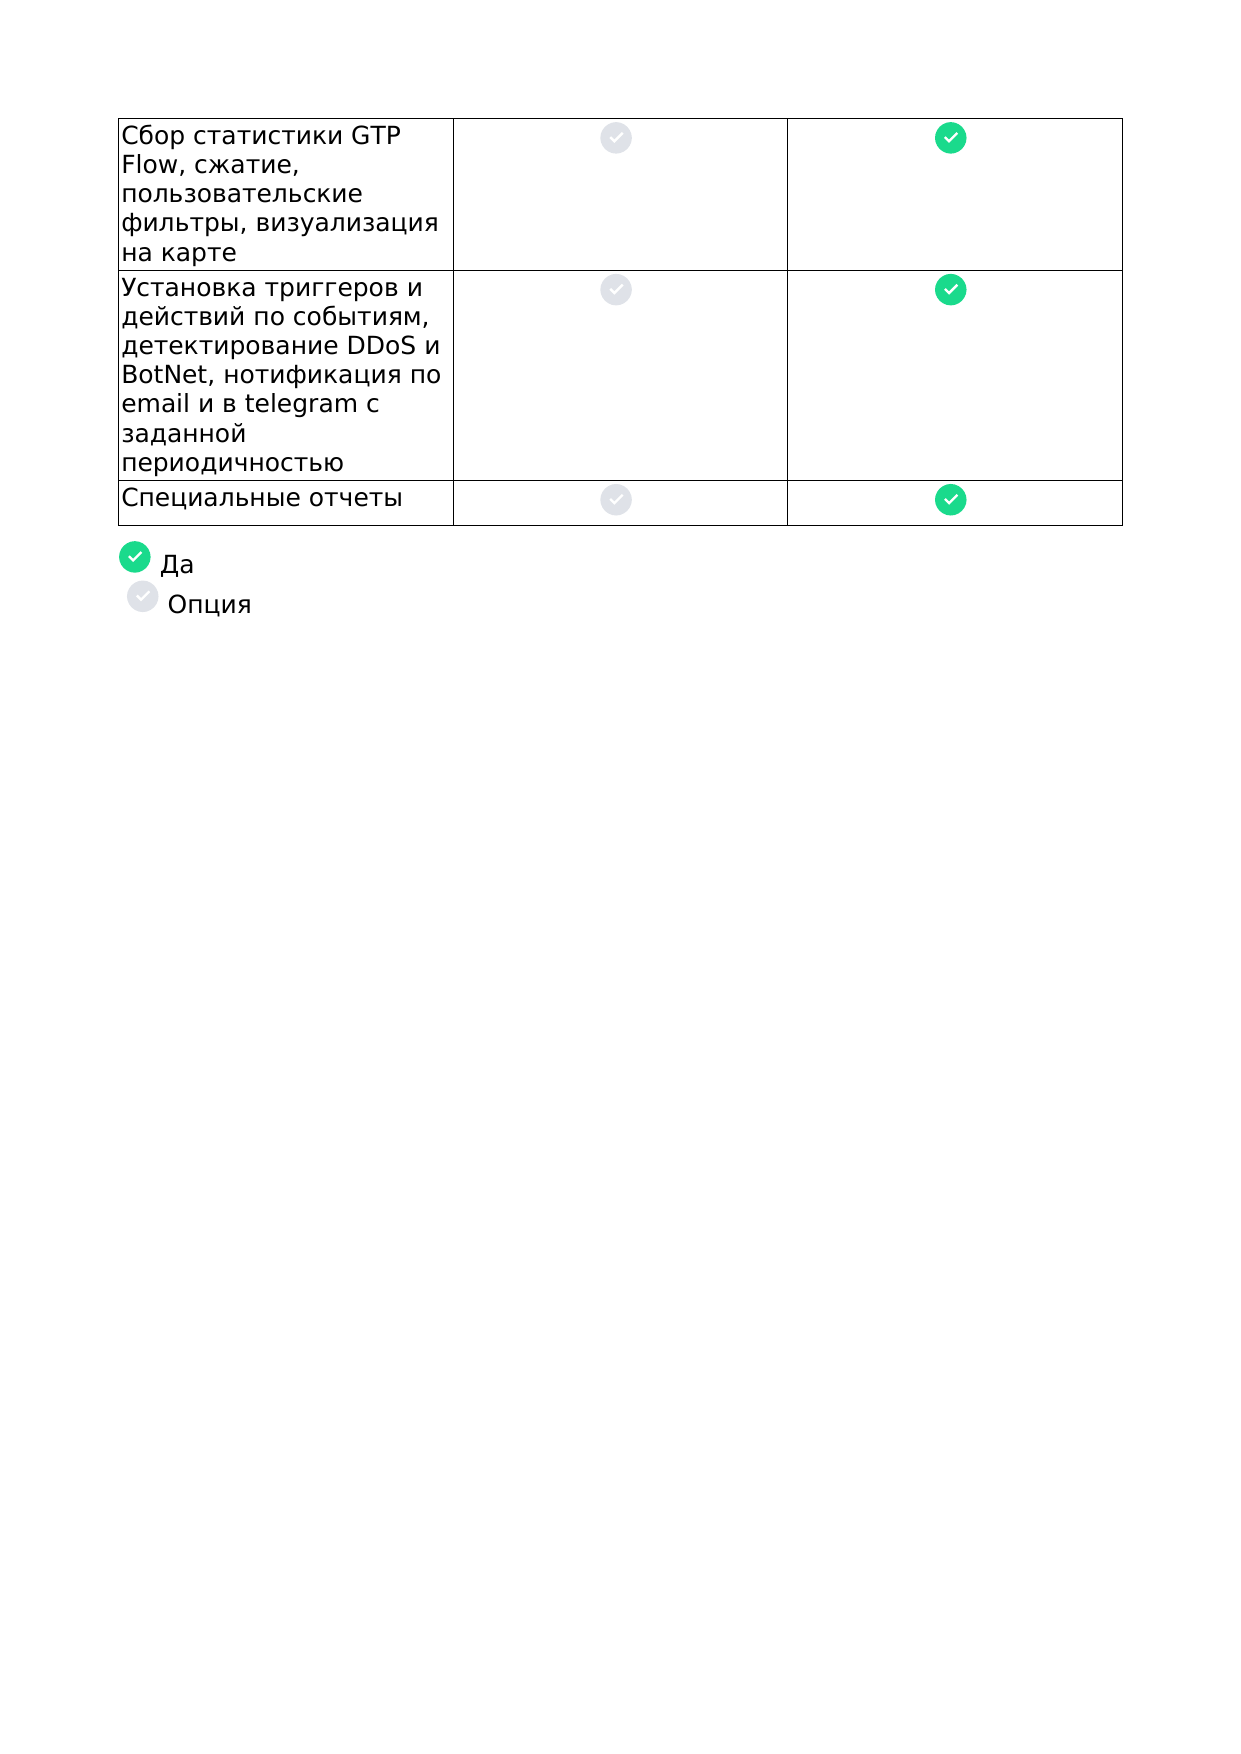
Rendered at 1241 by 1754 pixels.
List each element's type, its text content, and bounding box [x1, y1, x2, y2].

table_cell Cбор статистики GTP Flow, сжатие, пользовательские фильтры, визуализация на карте [119, 119, 453, 270]
table_cell [788, 119, 1122, 270]
text Да Опция [118, 540, 1122, 619]
table_cell [788, 271, 1122, 480]
table_cell [788, 481, 1122, 525]
table_cell Специальные отчеты [119, 481, 453, 525]
table_cell [454, 481, 787, 525]
table_cell [454, 271, 787, 480]
table_cell Установка триггеров и действий по событиям, детектирование DDoS и BotNet, нотификация по email и в telegram с заданной периодичностью [119, 271, 453, 480]
table_cell [454, 119, 787, 270]
